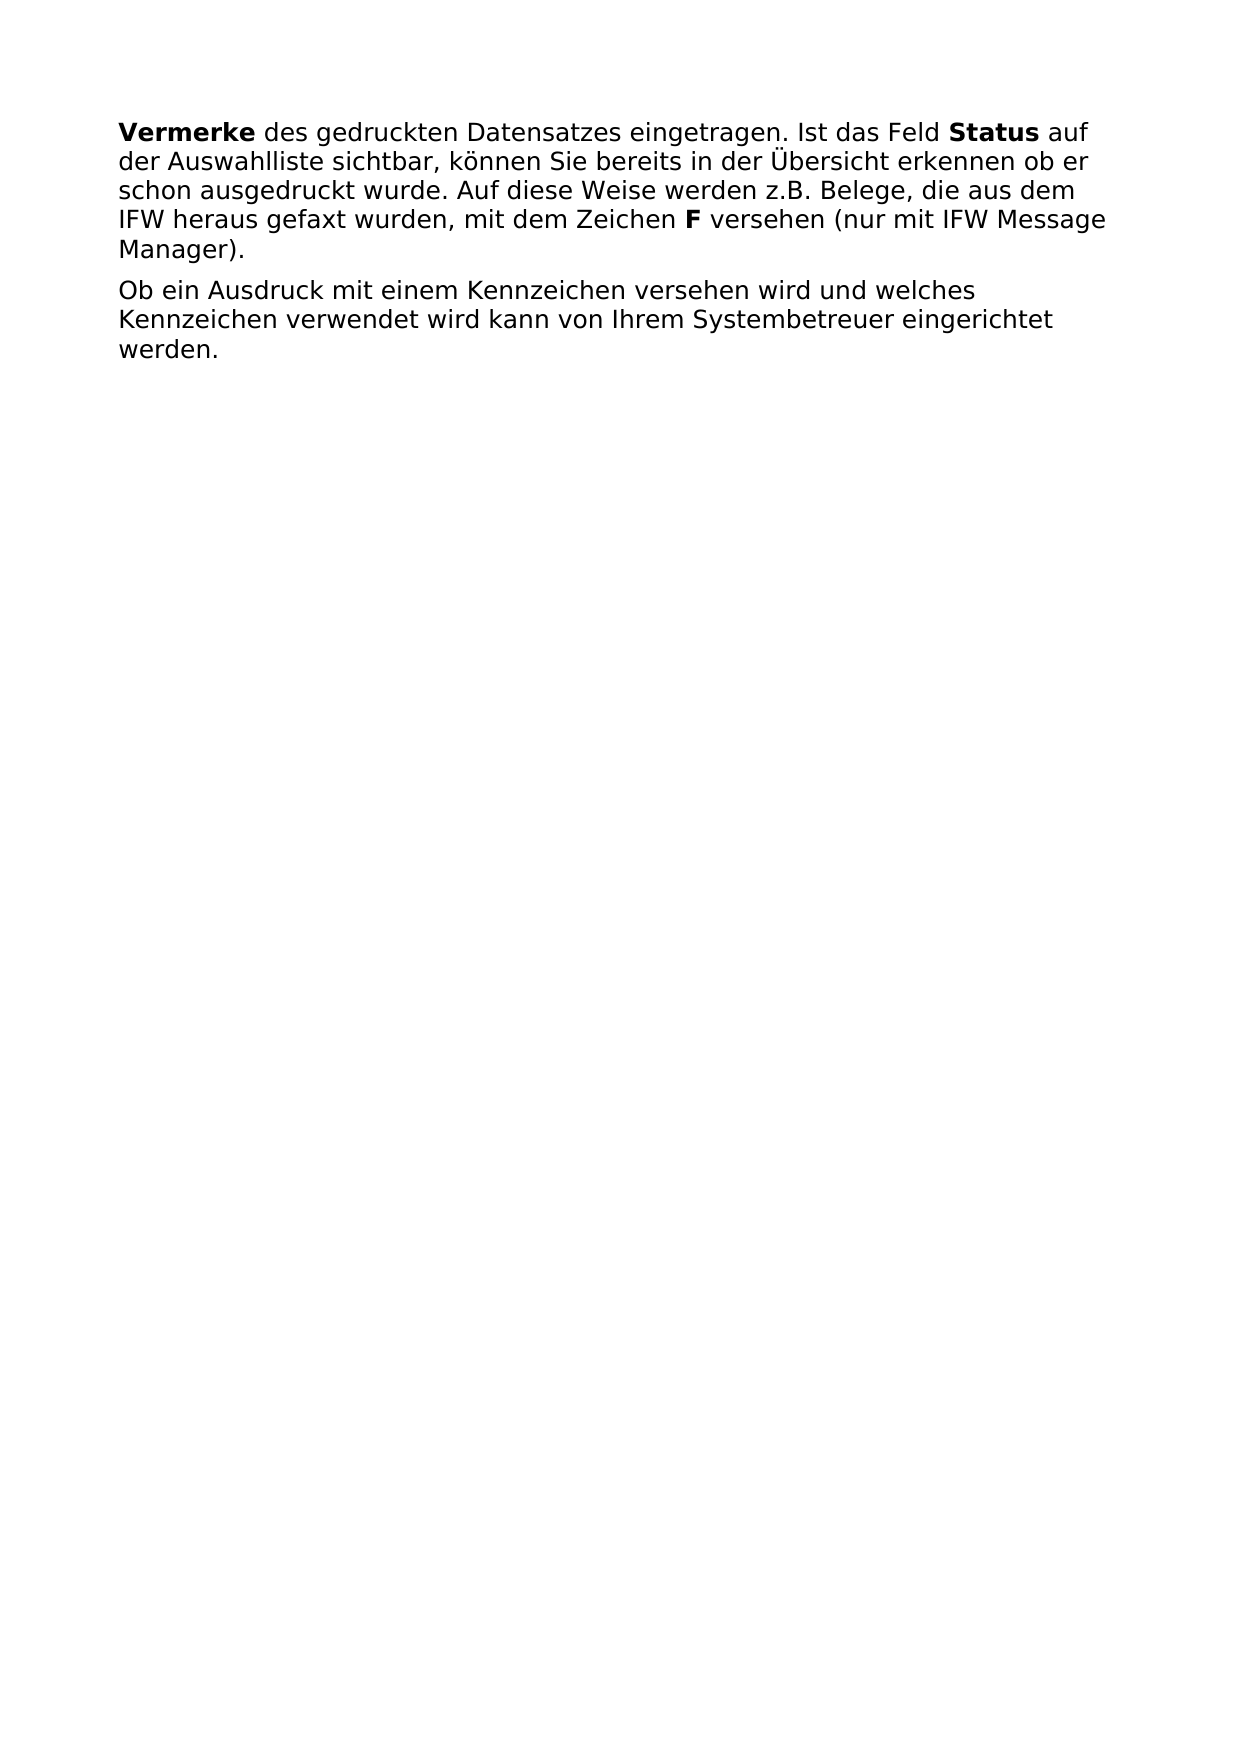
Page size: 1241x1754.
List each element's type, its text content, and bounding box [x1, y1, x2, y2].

text Ob ein Ausdruck mit einem Kennzeichen versehen wird und welches Kennzeichen verwendet wird kann von Ihrem Systembetreuer eingerichtet werden. [118, 276, 1122, 364]
text Vermerke des gedruckten Datensatzes eingetragen. Ist das Feld Status auf der Auswahlliste sichtbar, können Sie bereits in der Übersicht erkennen ob er schon ausgedruckt wurde. Auf diese Weise werden z.B. Belege, die aus dem IFW heraus gefaxt wurden, mit dem Zeichen F versehen (nur mit IFW Message Manager). [118, 118, 1122, 264]
